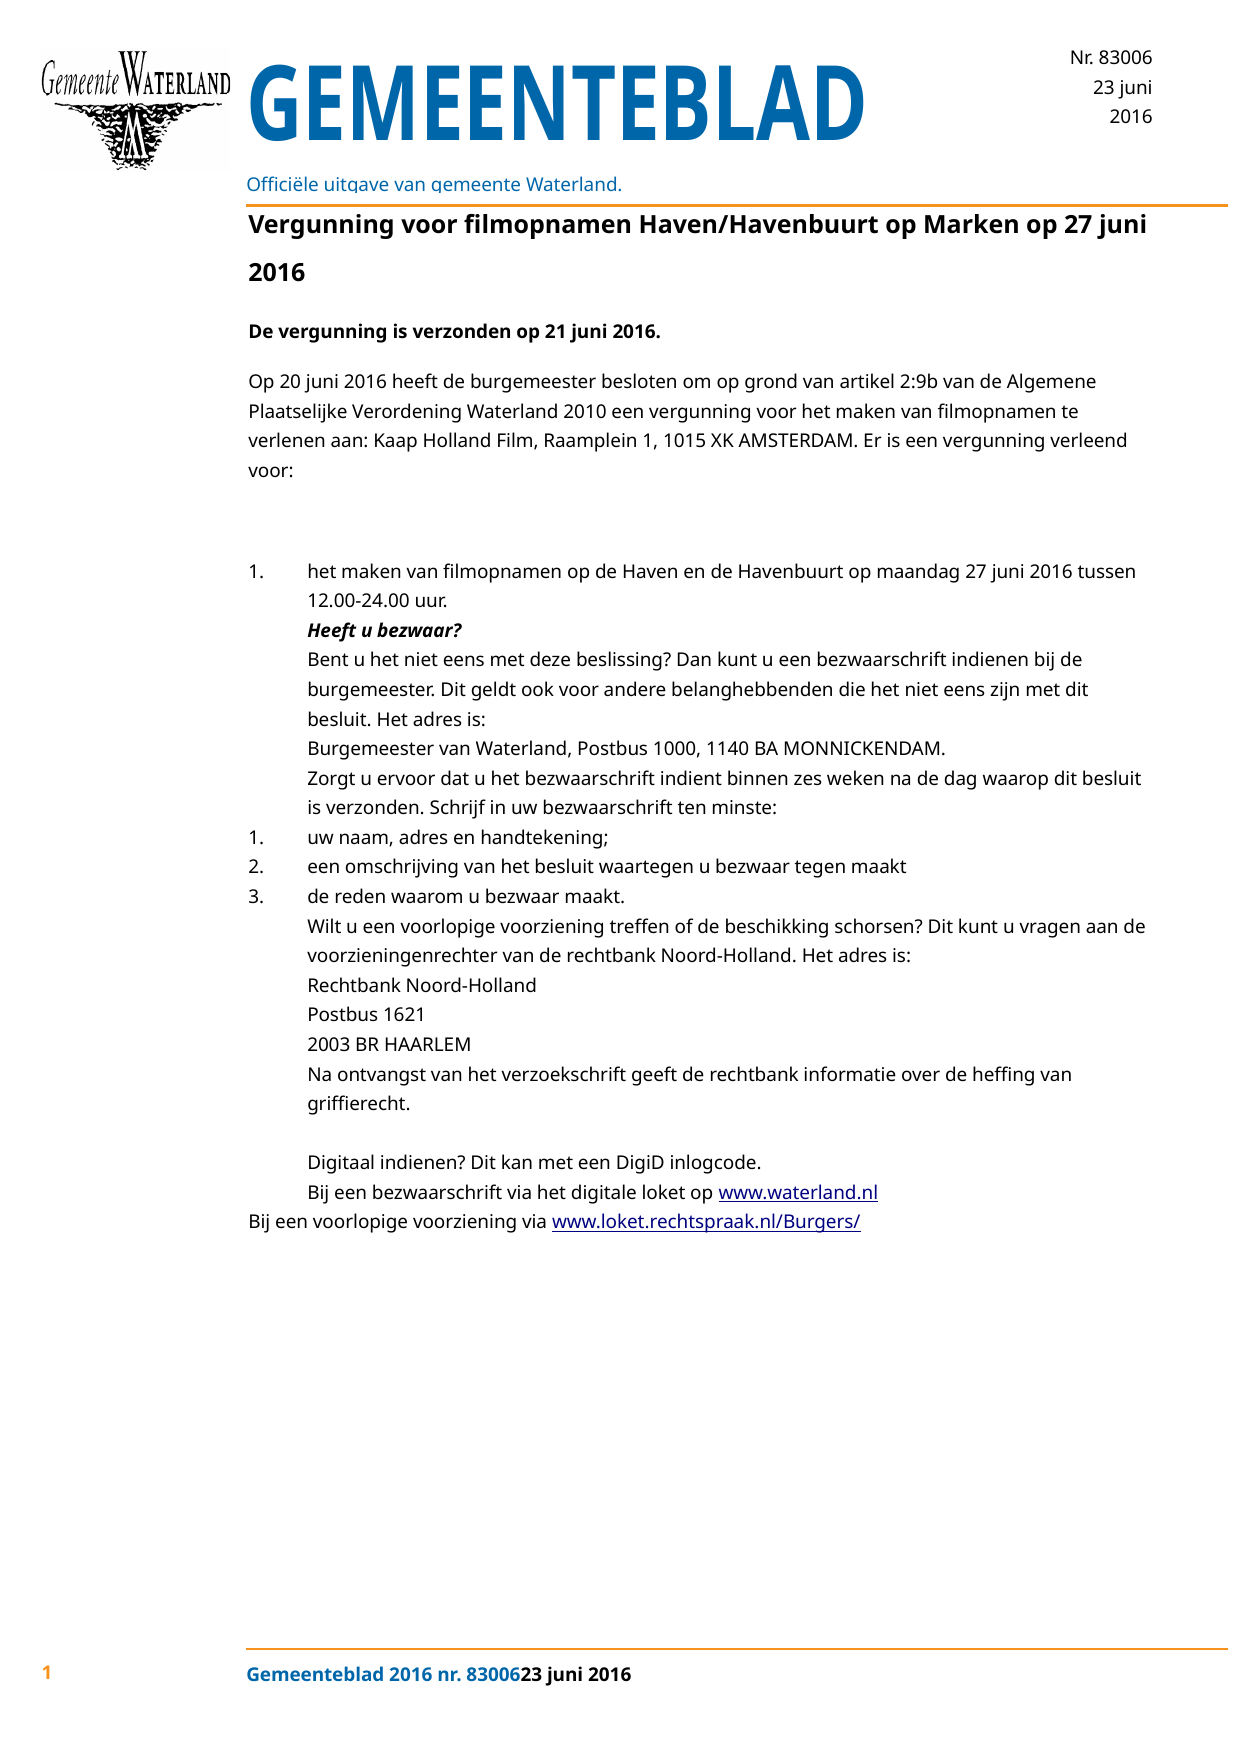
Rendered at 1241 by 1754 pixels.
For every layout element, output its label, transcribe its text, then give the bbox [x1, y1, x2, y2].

list 2003 BR HAARLEM [248, 1031, 1152, 1057]
list Bij een bezwaarschrift via het digitale loket op www.waterland.nl [248, 1179, 1152, 1205]
text Vergunning voor filmopnamen Haven/Havenbuurt op Marken op 27 juni 2016 [248, 207, 1152, 288]
list Bent u het niet eens met deze beslissing? Dan kunt u een bezwaarschrift indienen bij de burgemeester. Dit geldt ook voor andere belanghebbenden die het niet eens zijn met dit besluit. Het adres is: [248, 647, 1152, 732]
list het maken van filmopnamen op de Haven en de Havenbuurt op maandag 27 juni 2016 tussen 12.00-24.00 uur. [248, 558, 1152, 613]
list Zorgt u ervoor dat u het bezwaarschrift indient binnen zes weken na de dag waarop dit besluit is verzonden. Schrijf in uw bezwaarschrift ten minste: [248, 765, 1152, 820]
text Op 20 juni 2016 heeft de burgemeester besloten om op grond van artikel 2:9b van de Algemene Plaatselijke Verordening Waterland 2010 een vergunning voor het maken van filmopnamen te verlenen aan: Kaap Holland Film, Raamplein 1, 1015 XK AMSTERDAM. Er is een vergunning verleend voor: [248, 368, 1152, 483]
list Na ontvangst van het verzoekschrift geeft de rechtbank informatie over de heffing van griffierecht. [248, 1061, 1152, 1116]
list Digitaal indienen? Dit kan met een DigiD inlogcode. [248, 1149, 1152, 1175]
list Heeft u bezwaar? [248, 617, 1152, 643]
list de reden waarom u bezwaar maakt. [248, 883, 1152, 909]
list Burgemeester van Waterland, Postbus 1000, 1140 BA MONNICKENDAM. [248, 735, 1152, 761]
text Bij een voorlopige voorziening via www.loket.rechtspraak.nl/Burgers/ [248, 1209, 1152, 1234]
picture [41, 47, 231, 172]
list Rechtbank Noord-Holland [248, 972, 1152, 998]
text De vergunning is verzonden op 21 juni 2016. [248, 318, 1152, 344]
list Postbus 1621 [248, 1002, 1152, 1027]
list een omschrijving van het besluit waartegen u bezwaar tegen maakt [248, 854, 1152, 879]
list uw naam, adres en handtekening; [248, 824, 1152, 850]
list Wilt u een voorlopige voorziening treffen of de beschikking schorsen? Dit kunt u vragen aan de voorzieningenrechter van de rechtbank Noord-Holland. Het adres is: [248, 913, 1152, 968]
